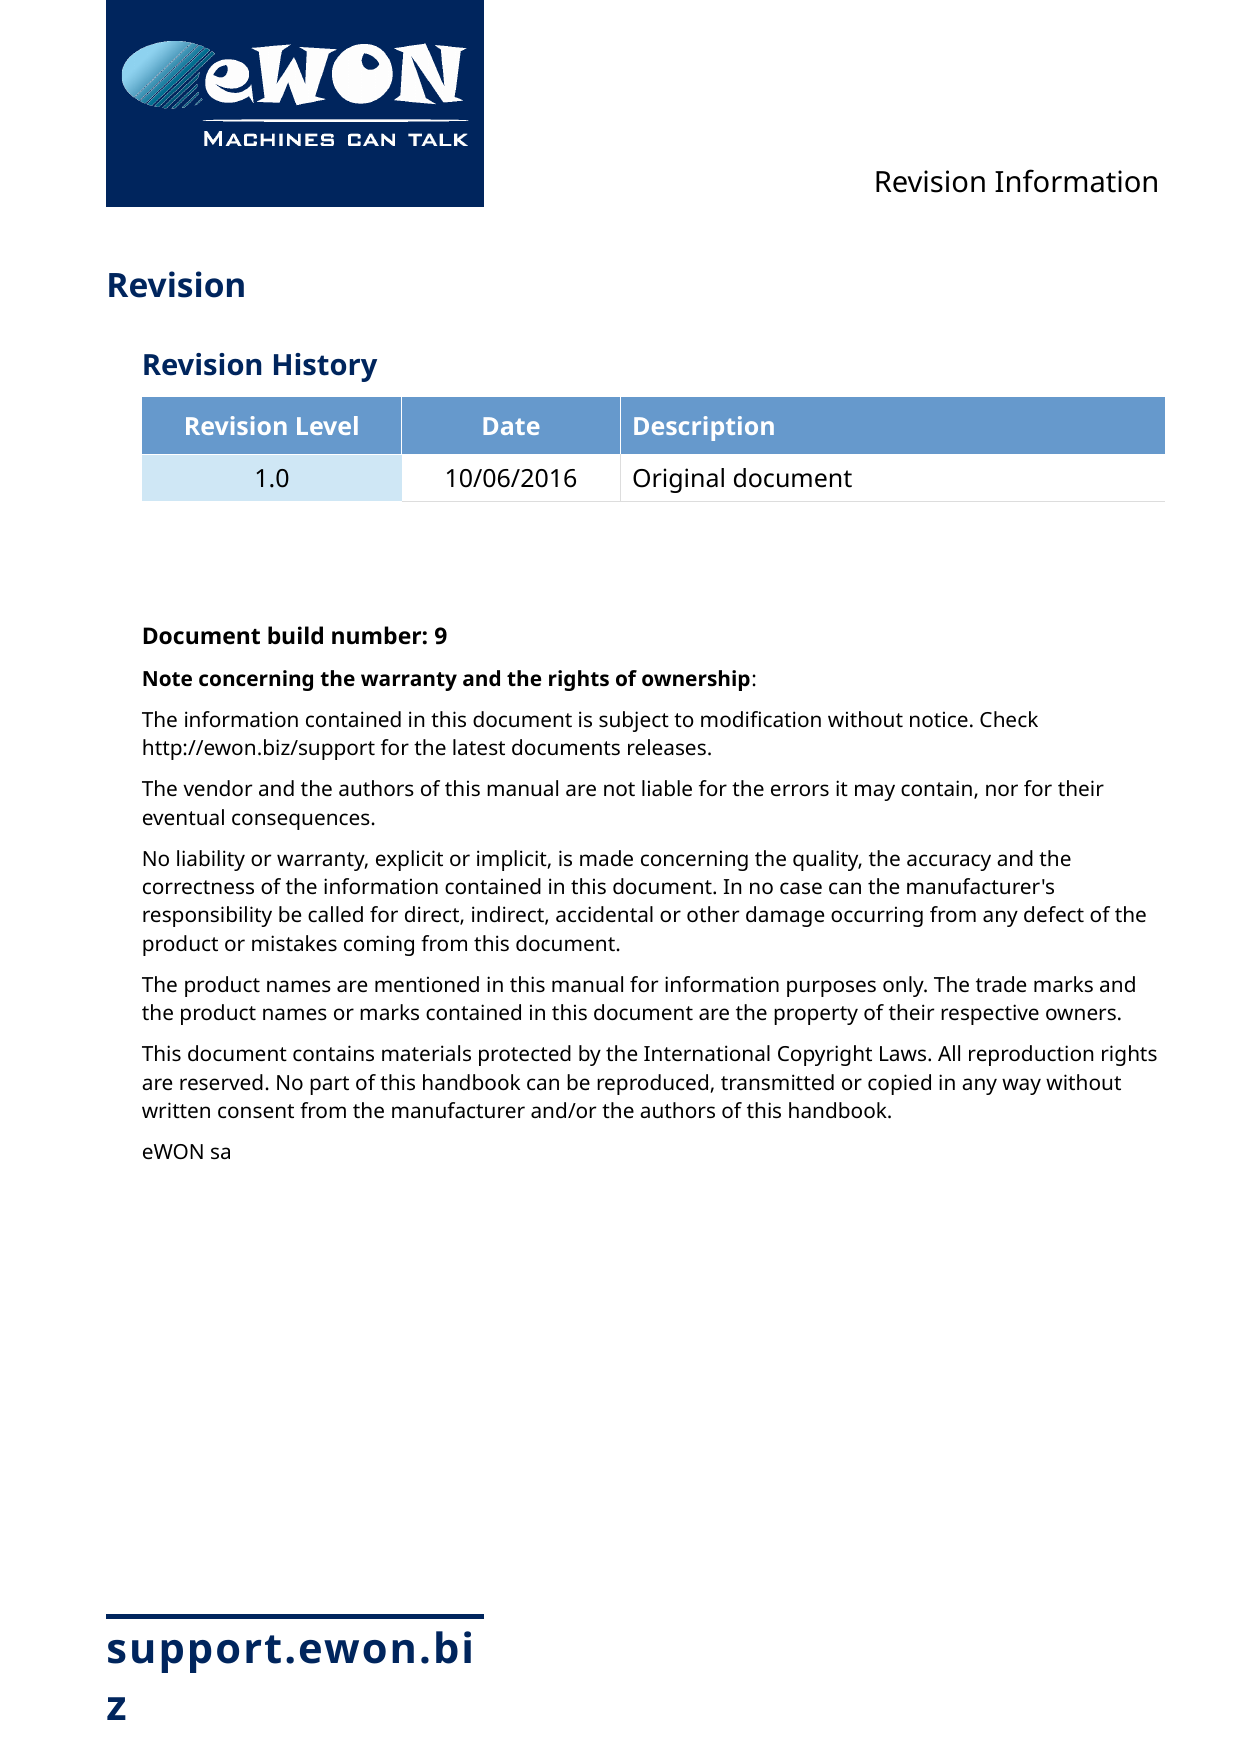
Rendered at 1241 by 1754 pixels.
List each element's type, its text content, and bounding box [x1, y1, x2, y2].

text Note concerning the warranty and the rights of ownership: [142, 664, 1165, 692]
table_cell 1.0 [142, 455, 402, 501]
subtitle Revision [106, 261, 1165, 307]
text The vendor and the authors of this manual are not liable for the errors it may contain, nor for their eventual consequences. [142, 774, 1165, 831]
text The product names are mentioned in this manual for information purposes only. The trade marks and the product names or marks contained in this document are the property of their respective owners. [142, 970, 1165, 1027]
picture [121, 41, 469, 146]
table_cell Original document [621, 455, 1165, 501]
table_header Description [621, 397, 1165, 454]
text This document contains materials protected by the International Copyright Laws. All reproduction rights are reserved. No part of this handbook can be reproduced, transmitted or copied in any way without written consent from the manufacturer and/or the authors of this handbook. [142, 1039, 1165, 1124]
table_header Revision Level [142, 397, 401, 454]
subtitle Revision History [142, 344, 1165, 384]
text The information contained in this document is subject to modification without notice. Check http://ewon.biz/support for the latest documents releases. [142, 705, 1165, 762]
text Document build number: 9 [142, 620, 1165, 652]
table_cell 10/06/2016 [402, 455, 620, 501]
text eWON sa [142, 1137, 1165, 1166]
text No liability or warranty, explicit or implicit, is made concerning the quality, the accuracy and the correctness of the information contained in this document. In no case can the manufacturer's responsibility be called for direct, indirect, accidental or other damage occurring from any defect of the product or mistakes coming from this document. [142, 844, 1165, 957]
table_header Date [402, 397, 620, 454]
